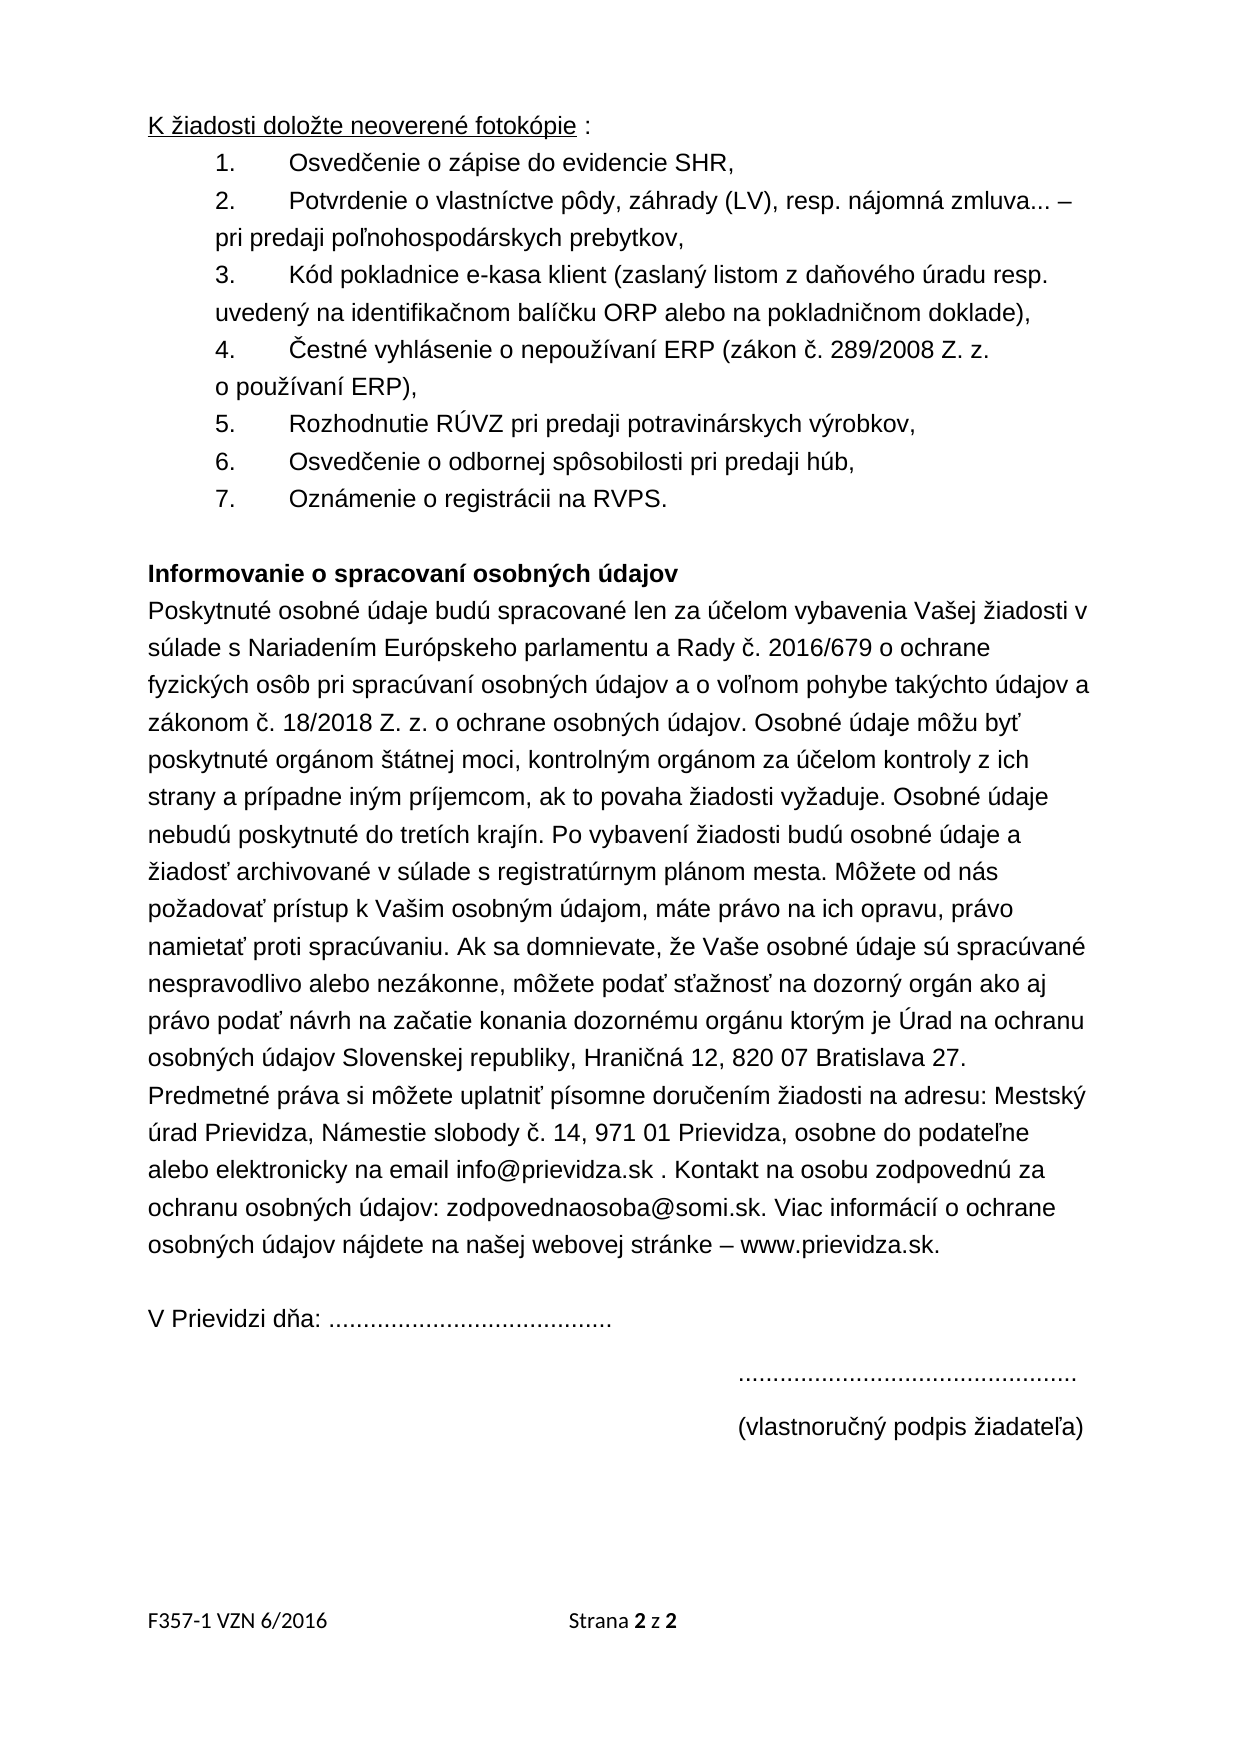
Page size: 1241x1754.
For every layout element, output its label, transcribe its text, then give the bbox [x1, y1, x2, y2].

list Osvedčenie o zápise do evidencie SHR, [215, 148, 1093, 177]
list Kód pokladnice e-kasa klient (zaslaný listom z daňového úradu resp. uvedený na identifikačnom balíčku ORP alebo na pokladničnom doklade), [215, 260, 1093, 326]
text K žiadosti doložte neoverené fotokópie : [148, 111, 1093, 140]
text (vlastnoručný podpis žiadateľa) [664, 1412, 1093, 1441]
text Poskytnuté osobné údaje budú spracované len za účelom vybavenia Vašej žiadosti v súlade s Nariadením Európskeho parlamentu a Rady č. 2016/679 o ochrane fyzických osôb pri spracúvaní osobných údajov a o voľnom pohybe takýchto údajov a zákonom č. 18/2018 Z. z. o ochrane osobných údajov. Osobné údaje môžu byť poskytnuté orgánom štátnej moci, kontrolným orgánom za účelom kontroly z ich strany a prípadne iným príjemcom, ak to povaha žiadosti vyžaduje. Osobné údaje nebudú poskytnuté do tretích krajín. Po vybavení žiadosti budú osobné údaje a žiadosť archivované v súlade s registratúrnym plánom mesta. Môžete od nás požadovať prístup k Vašim osobným údajom, máte právo na ich opravu, právo namietať proti spracúvaniu. Ak sa domnievate, že Vaše osobné údaje sú spracúvané nespravodlivo alebo nezákonne, môžete podať sťažnosť na dozorný orgán ako aj právo podať návrh na začatie konania dozornému orgánu ktorým je Úrad na ochranu osobných údajov Slovenskej republiky, Hraničná 12, 820 07 Bratislava 27. Predmetné práva si môžete uplatniť písomne doručením žiadosti na adresu: Mestský úrad Prievidza, Námestie slobody č. 14, 971 01 Prievidza, osobne do podateľne alebo elektronicky na email info@prievidza.sk . Kontakt na osobu zodpovednú za ochranu osobných údajov: zodpovednaosoba@somi.sk. Viac informácií o ochrane osobných údajov nájdete na našej webovej stránke – www.prievidza.sk. [148, 596, 1093, 1258]
text ................................................. [148, 1358, 1093, 1387]
list Rozhodnutie RÚVZ pri predaji potravinárskych výrobkov, [215, 409, 1093, 438]
text V Prievidzi dňa: ......................................... [148, 1304, 1093, 1333]
list Oznámenie o registrácii na RVPS. [215, 484, 1093, 513]
text Informovanie o spracovaní osobných údajov [148, 558, 1093, 587]
list Čestné vyhlásenie o nepoužívaní ERP (zákon č. 289/2008 Z. z. o používaní ERP), [215, 335, 1093, 401]
list Osvedčenie o odbornej spôsobilosti pri predaji húb, [215, 447, 1093, 475]
list Potvrdenie o vlastníctve pôdy, záhrady (LV), resp. nájomná zmluva... – pri predaji poľnohospodárskych prebytkov, [215, 186, 1093, 252]
